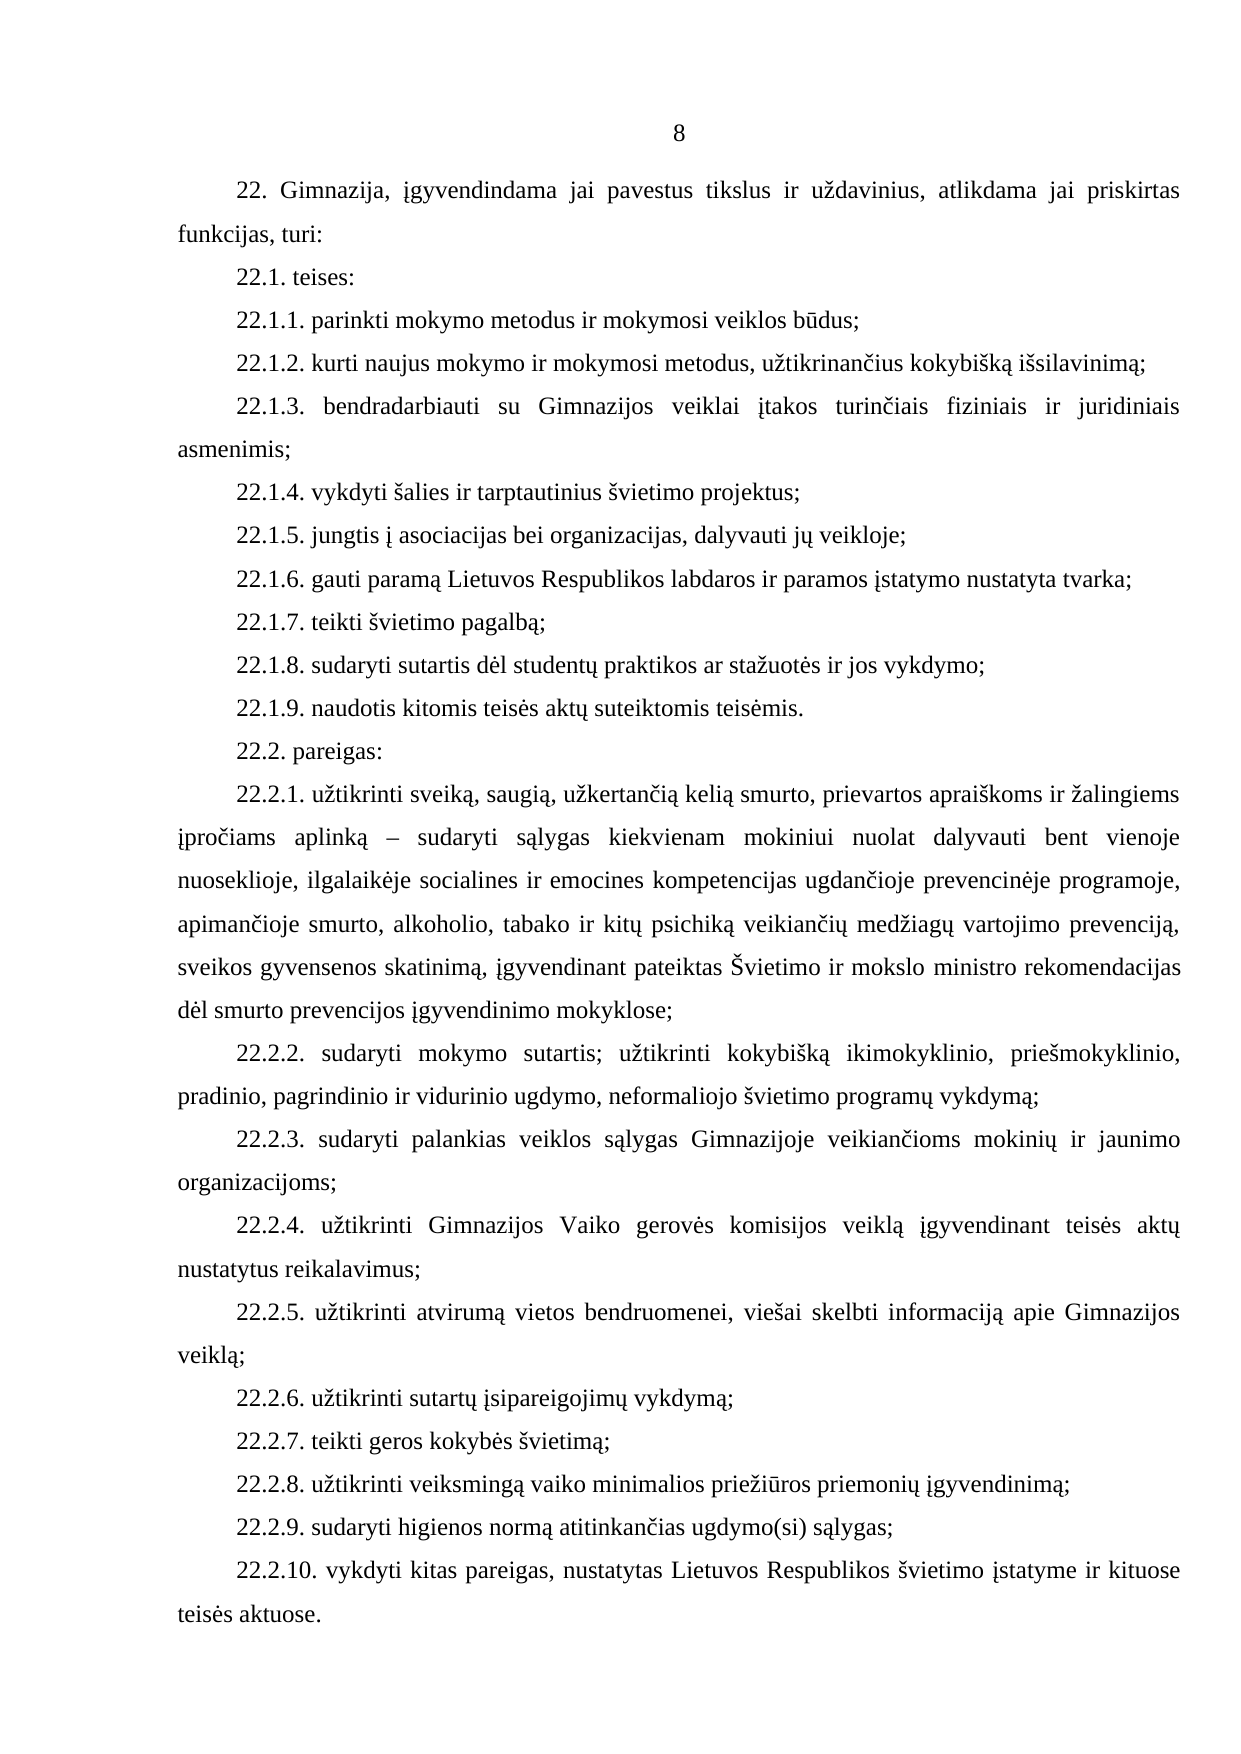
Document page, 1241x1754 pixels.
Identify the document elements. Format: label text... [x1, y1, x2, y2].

text 22.1.4. vykdyti šalies ir tarptautinius švietimo projektus; [177, 477, 1181, 506]
text 22.1.1. parinkti mokymo metodus ir mokymosi veiklos būdus; [177, 305, 1181, 334]
text 22.1.3. bendradarbiauti su Gimnazijos veiklai įtakos turinčiais fiziniais ir juridiniais asmenimis; [177, 391, 1181, 463]
text 22.2.10. vykdyti kitas pareigas, nustatytas Lietuvos Respublikos švietimo įstatyme ir kituose teisės aktuose. [177, 1556, 1181, 1627]
text 22.1.9. naudotis kitomis teisės aktų suteiktomis teisėmis. [177, 693, 1181, 722]
text 22.1. teises: [177, 262, 1181, 291]
text 22.1.5. jungtis į asociacijas bei organizacijas, dalyvauti jų veikloje; [177, 521, 1181, 549]
text 22.2.8. užtikrinti veiksmingą vaiko minimalios priežiūros priemonių įgyvendinimą; [177, 1469, 1181, 1498]
text 22.2.5. užtikrinti atvirumą vietos bendruomenei, viešai skelbti informaciją apie Gimnazijos veiklą; [177, 1297, 1181, 1369]
text 22.1.2. kurti naujus mokymo ir mokymosi metodus, užtikrinančius kokybišką išsilavinimą; [177, 348, 1181, 377]
text 22. Gimnazija, įgyvendindama jai pavestus tikslus ir uždavinius, atlikdama jai priskirtas funkcijas, turi: [177, 176, 1181, 247]
text 22.2.7. teikti geros kokybės švietimą; [177, 1426, 1181, 1455]
text 22.2. pareigas: [177, 736, 1181, 765]
text 22.2.4. užtikrinti Gimnazijos Vaiko gerovės komisijos veiklą įgyvendinant teisės aktų nustatytus reikalavimus; [177, 1211, 1181, 1282]
text 22.2.2. sudaryti mokymo sutartis; užtikrinti kokybišką ikimokyklinio, priešmokyklinio, pradinio, pagrindinio ir vidurinio ugdymo, neformaliojo švietimo programų vykdymą; [177, 1038, 1181, 1110]
text 22.2.1. užtikrinti sveiką, saugią, užkertančią kelią smurto, prievartos apraiškoms ir žalingiems įpročiams aplinką – sudaryti sąlygas kiekvienam mokiniui nuolat dalyvauti bent vienoje nuoseklioje, ilgalaikėje socialines ir emocines kompetencijas ugdančioje prevencinėje programoje, apimančioje smurto, alkoholio, tabako ir kitų psichiką veikiančių medžiagų vartojimo prevenciją, sveikos gyvensenos skatinimą, įgyvendinant pateiktas Švietimo ir mokslo ministro rekomendacijas dėl smurto prevencijos įgyvendinimo mokyklose; [177, 779, 1181, 1024]
text 22.2.3. sudaryti palankias veiklos sąlygas Gimnazijoje veikiančioms mokinių ir jaunimo organizacijoms; [177, 1124, 1181, 1196]
text 22.2.9. sudaryti higienos normą atitinkančias ugdymo(si) sąlygas; [177, 1512, 1181, 1541]
text 22.1.8. sudaryti sutartis dėl studentų praktikos ar stažuotės ir jos vykdymo; [177, 650, 1181, 679]
text 22.1.7. teikti švietimo pagalbą; [177, 607, 1181, 636]
text 22.1.6. gauti paramą Lietuvos Respublikos labdaros ir paramos įstatymo nustatyta tvarka; [177, 564, 1181, 592]
text 22.2.6. užtikrinti sutartų įsipareigojimų vykdymą; [177, 1383, 1181, 1412]
